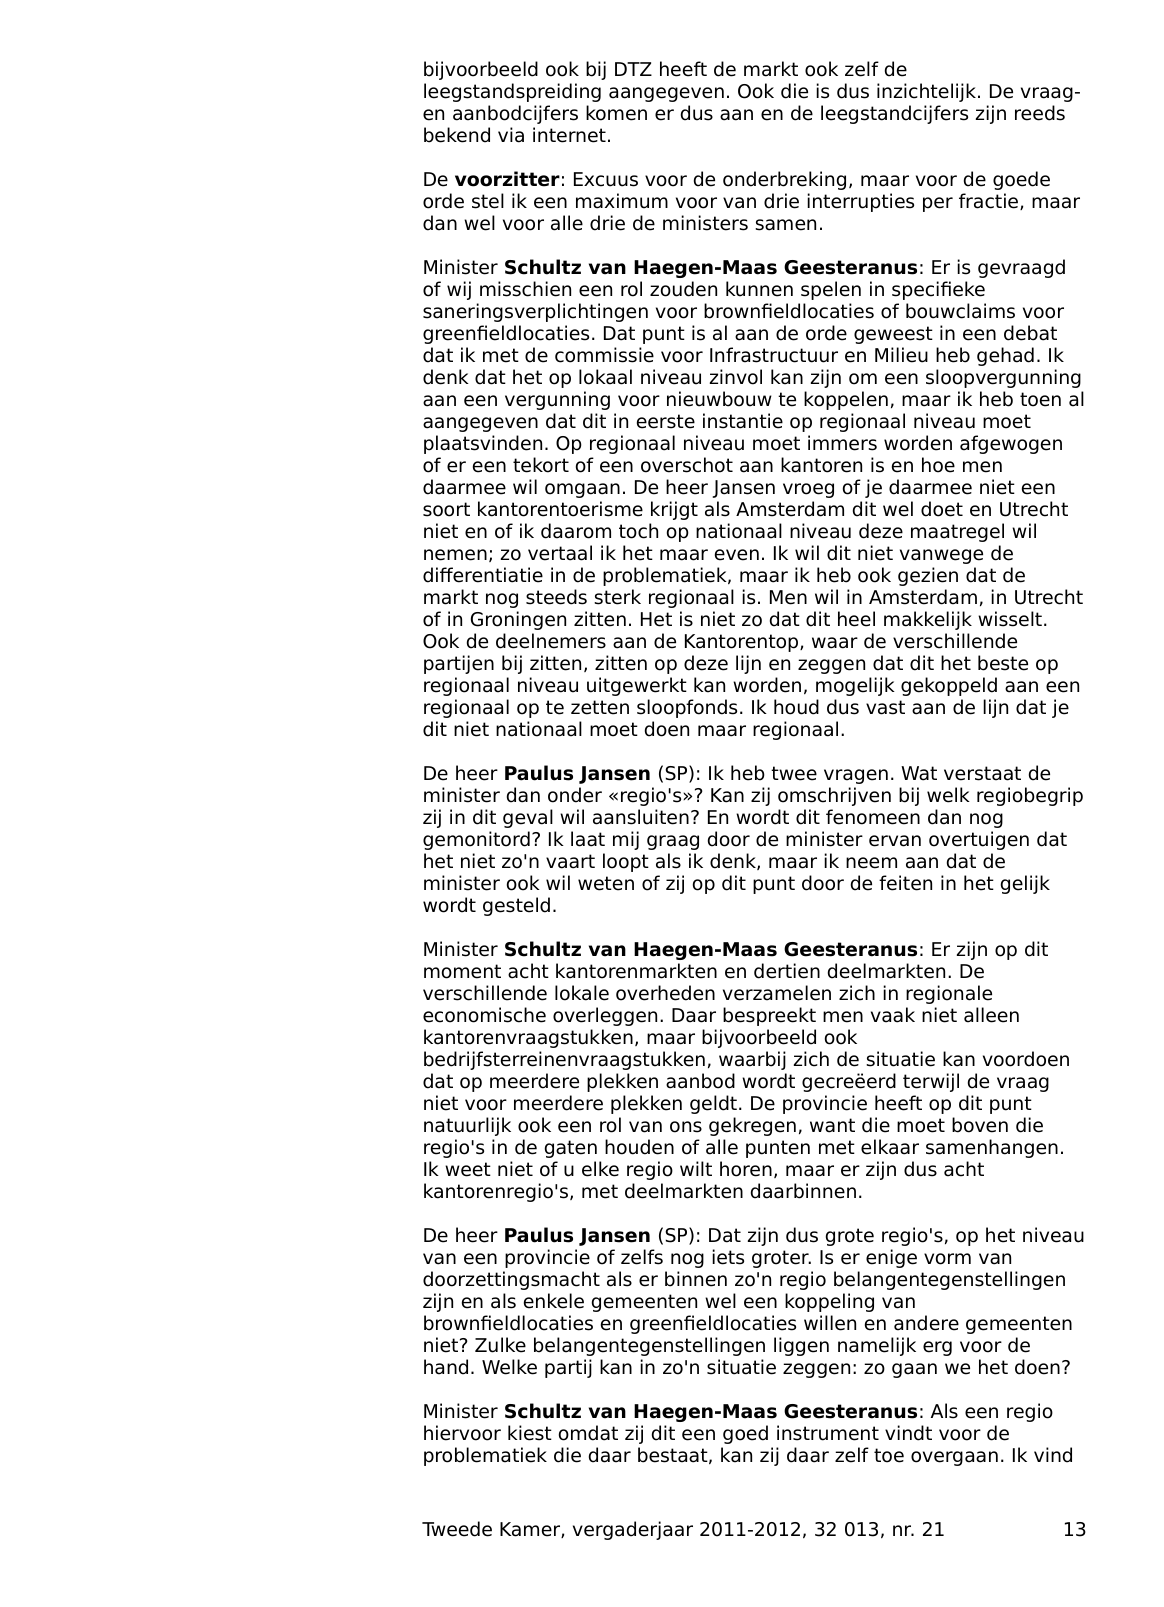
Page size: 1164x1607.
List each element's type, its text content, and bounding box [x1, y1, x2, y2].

text Minister Schultz van Haegen-Maas Geesteranus: Als een regio hiervoor kiest omdat zij dit een goed instrument vindt voor de problematiek die daar bestaat, kan zij daar zelf toe overgaan. Ik vind [422, 1401, 1087, 1467]
text De heer Paulus Jansen (SP): Dat zijn dus grote regio's, op het niveau van een provincie of zelfs nog iets groter. Is er enige vorm van doorzettingsmacht als er binnen zo'n regio belangentegenstellingen zijn en als enkele gemeenten wel een koppeling van brownfieldlocaties en greenfieldlocaties willen en andere gemeenten niet? Zulke belangentegenstellingen liggen namelijk erg voor de hand. Welke partij kan in zo'n situatie zeggen: zo gaan we het doen? [422, 1225, 1087, 1379]
text Minister Schultz van Haegen-Maas Geesteranus: Er zijn op dit moment acht kantorenmarkten en dertien deelmarkten. De verschillende lokale overheden verzamelen zich in regionale economische overleggen. Daar bespreekt men vaak niet alleen kantorenvraagstukken, maar bijvoorbeeld ook bedrijfsterreinenvraagstukken, waarbij zich de situatie kan voordoen dat op meerdere plekken aanbod wordt gecreëerd terwijl de vraag niet voor meerdere plekken geldt. De provincie heeft op dit punt natuurlijk ook een rol van ons gekregen, want die moet boven die regio's in de gaten houden of alle punten met elkaar samenhangen. Ik weet niet of u elke regio wilt horen, maar er zijn dus acht kantorenregio's, met deelmarkten daarbinnen. [422, 939, 1087, 1203]
text De heer Paulus Jansen (SP): Ik heb twee vragen. Wat verstaat de minister dan onder «regio's»? Kan zij omschrijven bij welk regiobegrip zij in dit geval wil aansluiten? En wordt dit fenomeen dan nog gemonitord? Ik laat mij graag door de minister ervan overtuigen dat het niet zo'n vaart loopt als ik denk, maar ik neem aan dat de minister ook wil weten of zij op dit punt door de feiten in het gelijk wordt gesteld. [422, 763, 1087, 917]
text bijvoorbeeld ook bij DTZ heeft de markt ook zelf de leegstandspreiding aangegeven. Ook die is dus inzichtelijk. De vraag- en aanbodcijfers komen er dus aan en de leegstandcijfers zijn reeds bekend via internet. [422, 59, 1087, 147]
text Minister Schultz van Haegen-Maas Geesteranus: Er is gevraagd of wij misschien een rol zouden kunnen spelen in specifieke saneringsverplichtingen voor brownfieldlocaties of bouwclaims voor greenfieldlocaties. Dat punt is al aan de orde geweest in een debat dat ik met de commissie voor Infrastructuur en Milieu heb gehad. Ik denk dat het op lokaal niveau zinvol kan zijn om een sloopvergunning aan een vergunning voor nieuwbouw te koppelen, maar ik heb toen al aangegeven dat dit in eerste instantie op regionaal niveau moet plaatsvinden. Op regionaal niveau moet immers worden afgewogen of er een tekort of een overschot aan kantoren is en hoe men daarmee wil omgaan. De heer Jansen vroeg of je daarmee niet een soort kantorentoerisme krijgt als Amsterdam dit wel doet en Utrecht niet en of ik daarom toch op nationaal niveau deze maatregel wil nemen; zo vertaal ik het maar even. Ik wil dit niet vanwege de differentiatie in de problematiek, maar ik heb ook gezien dat de markt nog steeds sterk regionaal is. Men wil in Amsterdam, in Utrecht of in Groningen zitten. Het is niet zo dat dit heel makkelijk wisselt. Ook de deelnemers aan de Kantorentop, waar de verschillende partijen bij zitten, zitten op deze lijn en zeggen dat dit het beste op regionaal niveau uitgewerkt kan worden, mogelijk gekoppeld aan een regionaal op te zetten sloopfonds. Ik houd dus vast aan de lijn dat je dit niet nationaal moet doen maar regionaal. [422, 257, 1087, 741]
text De voorzitter: Excuus voor de onderbreking, maar voor de goede orde stel ik een maximum voor van drie interrupties per fractie, maar dan wel voor alle drie de ministers samen. [422, 169, 1087, 235]
